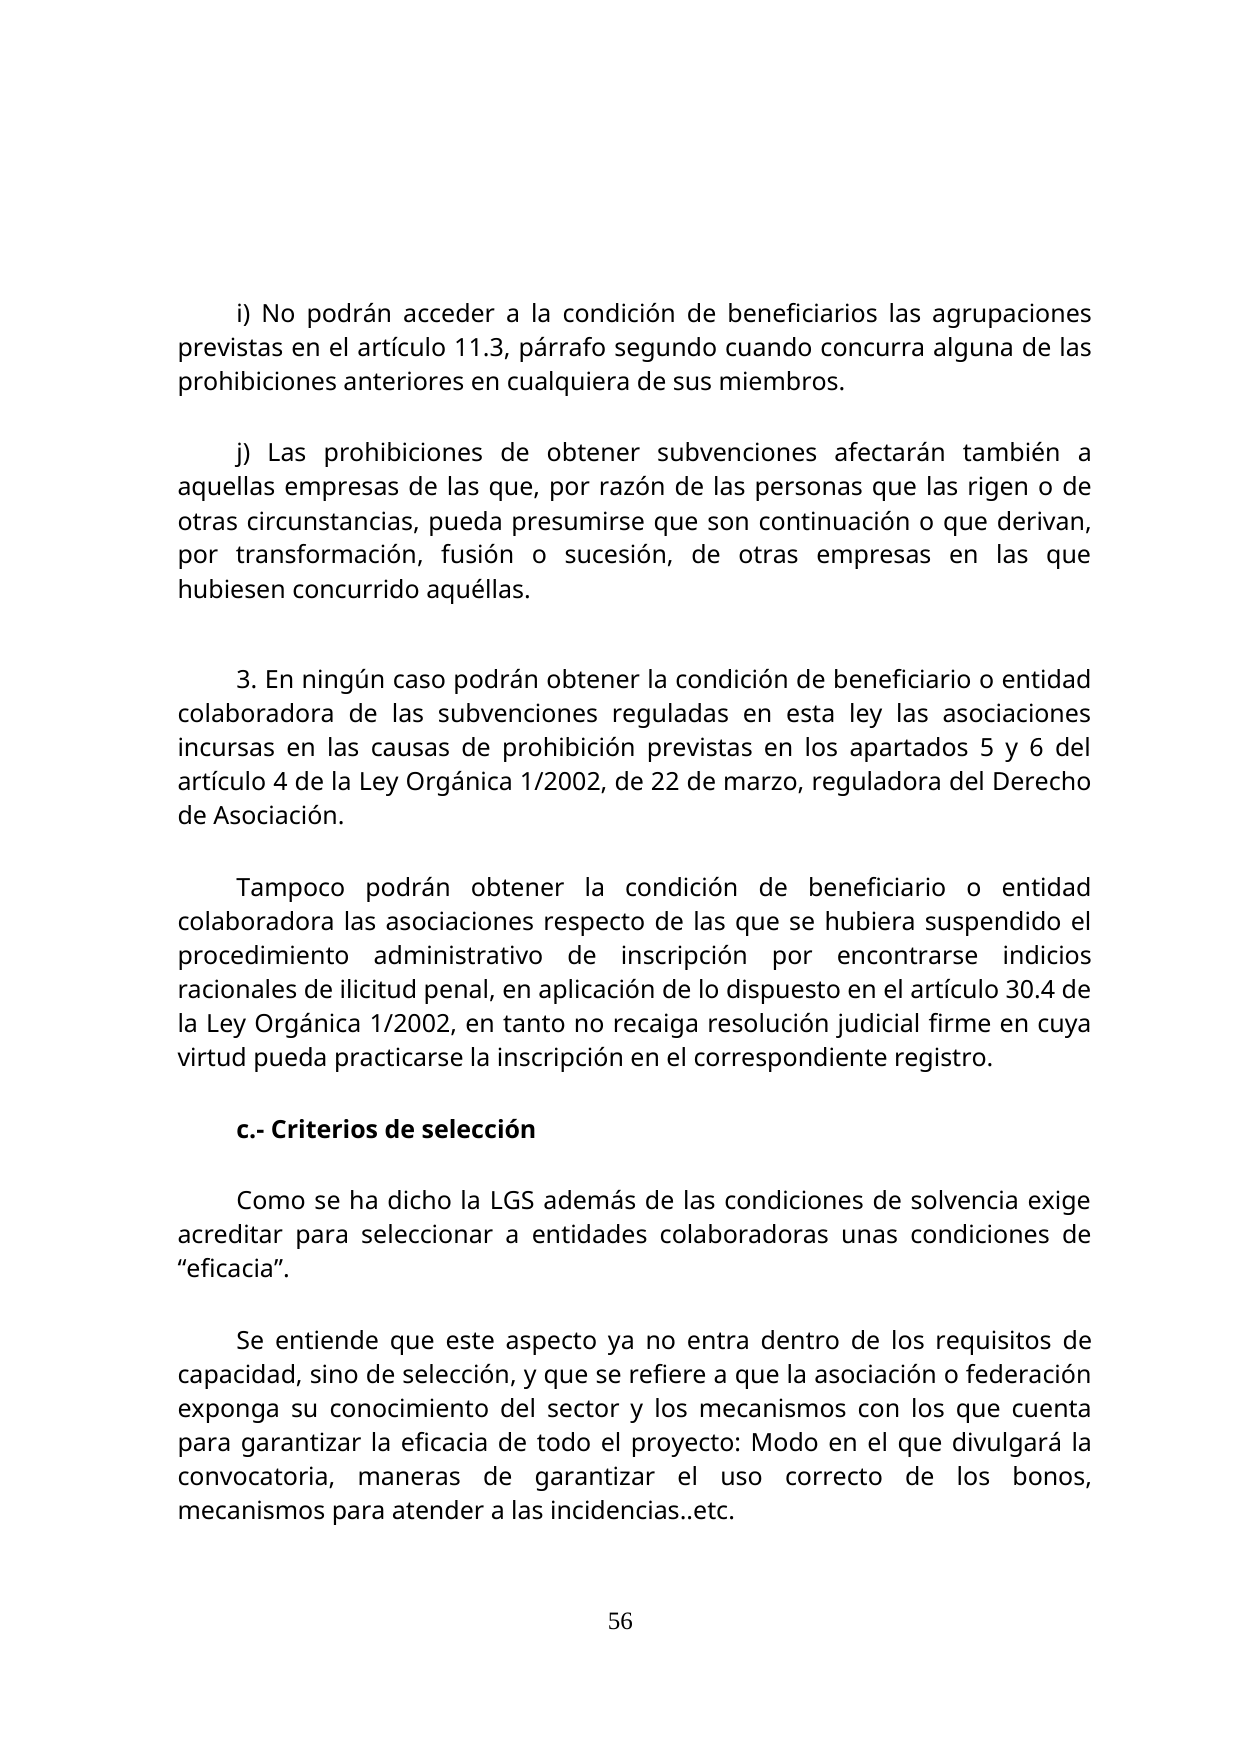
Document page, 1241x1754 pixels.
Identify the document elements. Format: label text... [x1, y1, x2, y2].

text c.- Criterios de selección [177, 1111, 1093, 1145]
text Como se ha dicho la LGS además de las condiciones de solvencia exige acreditar para seleccionar a entidades colaboradoras unas condiciones de “eficacia”. [177, 1183, 1093, 1285]
text j) Las prohibiciones de obtener subvenciones afectarán también a aquellas empresas de las que, por razón de las personas que las rigen o de otras circunstancias, pueda presumirse que son continuación o que derivan, por transformación, fusión o sucesión, de otras empresas en las que hubiesen concurrido aquéllas. [177, 435, 1093, 605]
text Se entiende que este aspecto ya no entra dentro de los requisitos de capacidad, sino de selección, y que se refiere a que la asociación o federación exponga su conocimiento del sector y los mecanismos con los que cuenta para garantizar la eficacia de todo el proyecto: Modo en el que divulgará la convocatoria, maneras de garantizar el uso correcto de los bonos, mecanismos para atender a las incidencias..etc. [177, 1322, 1093, 1527]
text 3. En ningún caso podrán obtener la condición de beneficiario o entidad colaboradora de las subvenciones reguladas en esta ley las asociaciones incursas en las causas de prohibición previstas en los apartados 5 y 6 del artículo 4 de la Ley Orgánica 1/2002, de 22 de marzo, reguladora del Derecho de Asociación. [177, 662, 1093, 832]
text i) No podrán acceder a la condición de beneficiarios las agrupaciones previstas en el artículo 11.3, párrafo segundo cuando concurra alguna de las prohibiciones anteriores en cualquiera de sus miembros. [177, 295, 1093, 397]
text Tampoco podrán obtener la condición de beneficiario o entidad colaboradora las asociaciones respecto de las que se hubiera suspendido el procedimiento administrativo de inscripción por encontrarse indicios racionales de ilicitud penal, en aplicación de lo dispuesto en el artículo 30.4 de la Ley Orgánica 1/2002, en tanto no recaiga resolución judicial firme en cuya virtud pueda practicarse la inscripción en el correspondiente registro. [177, 869, 1093, 1074]
